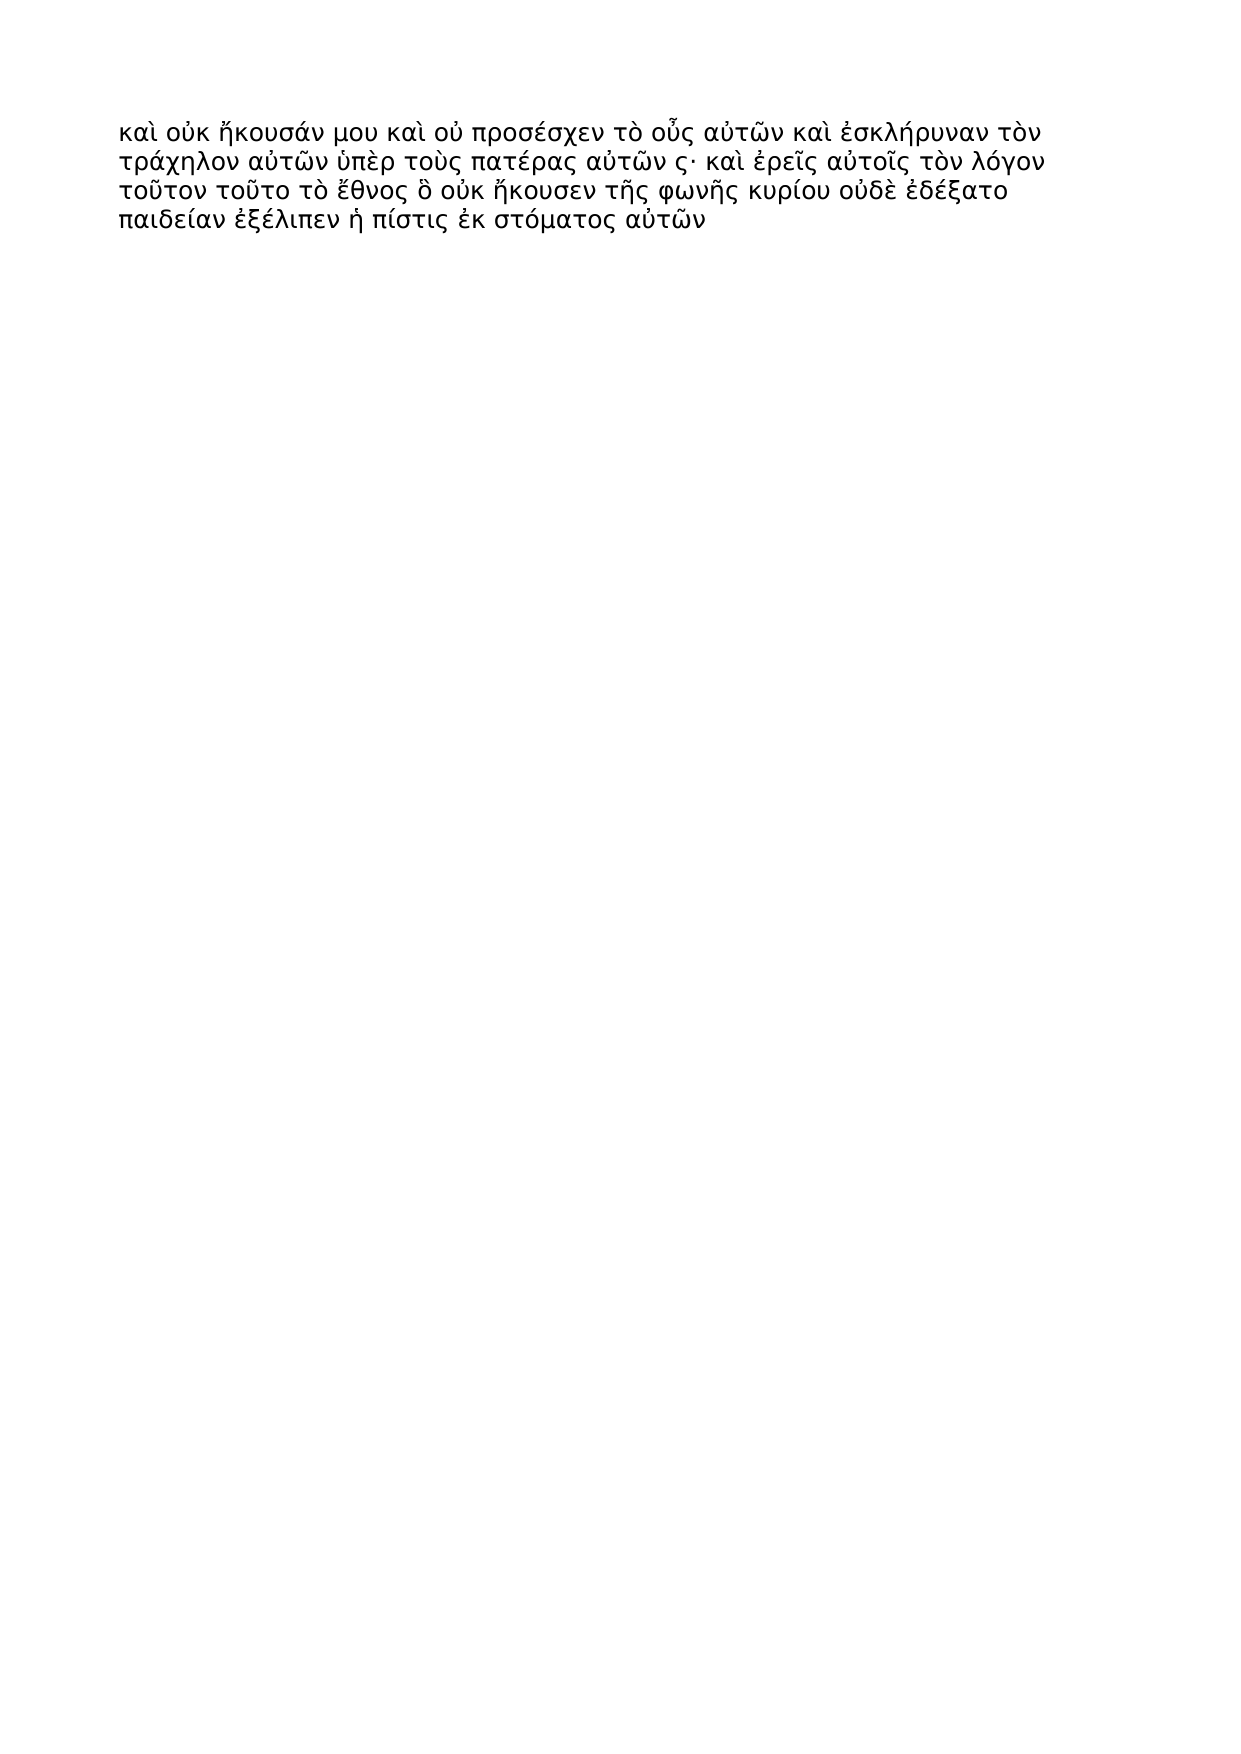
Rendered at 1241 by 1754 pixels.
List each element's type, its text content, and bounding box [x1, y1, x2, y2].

text καὶ οὐκ ἤκουσάν μου καὶ οὐ προσέσχεν τὸ οὖς αὐτῶν καὶ ἐσκλήρυναν τὸν τράχηλον αὐτῶν ὑπὲρ τοὺς πατέρας αὐτῶν ς· καὶ ἐρεῖς αὐτοῖς τὸν λόγον τοῦτον τοῦτο τὸ ἔθνος ὃ οὐκ ἤκουσεν τῆς φωνῆς κυρίου οὐδὲ ἐδέξατο παιδείαν ἐξέλιπεν ἡ πίστις ἐκ στόματος αὐτῶν [118, 118, 1122, 235]
